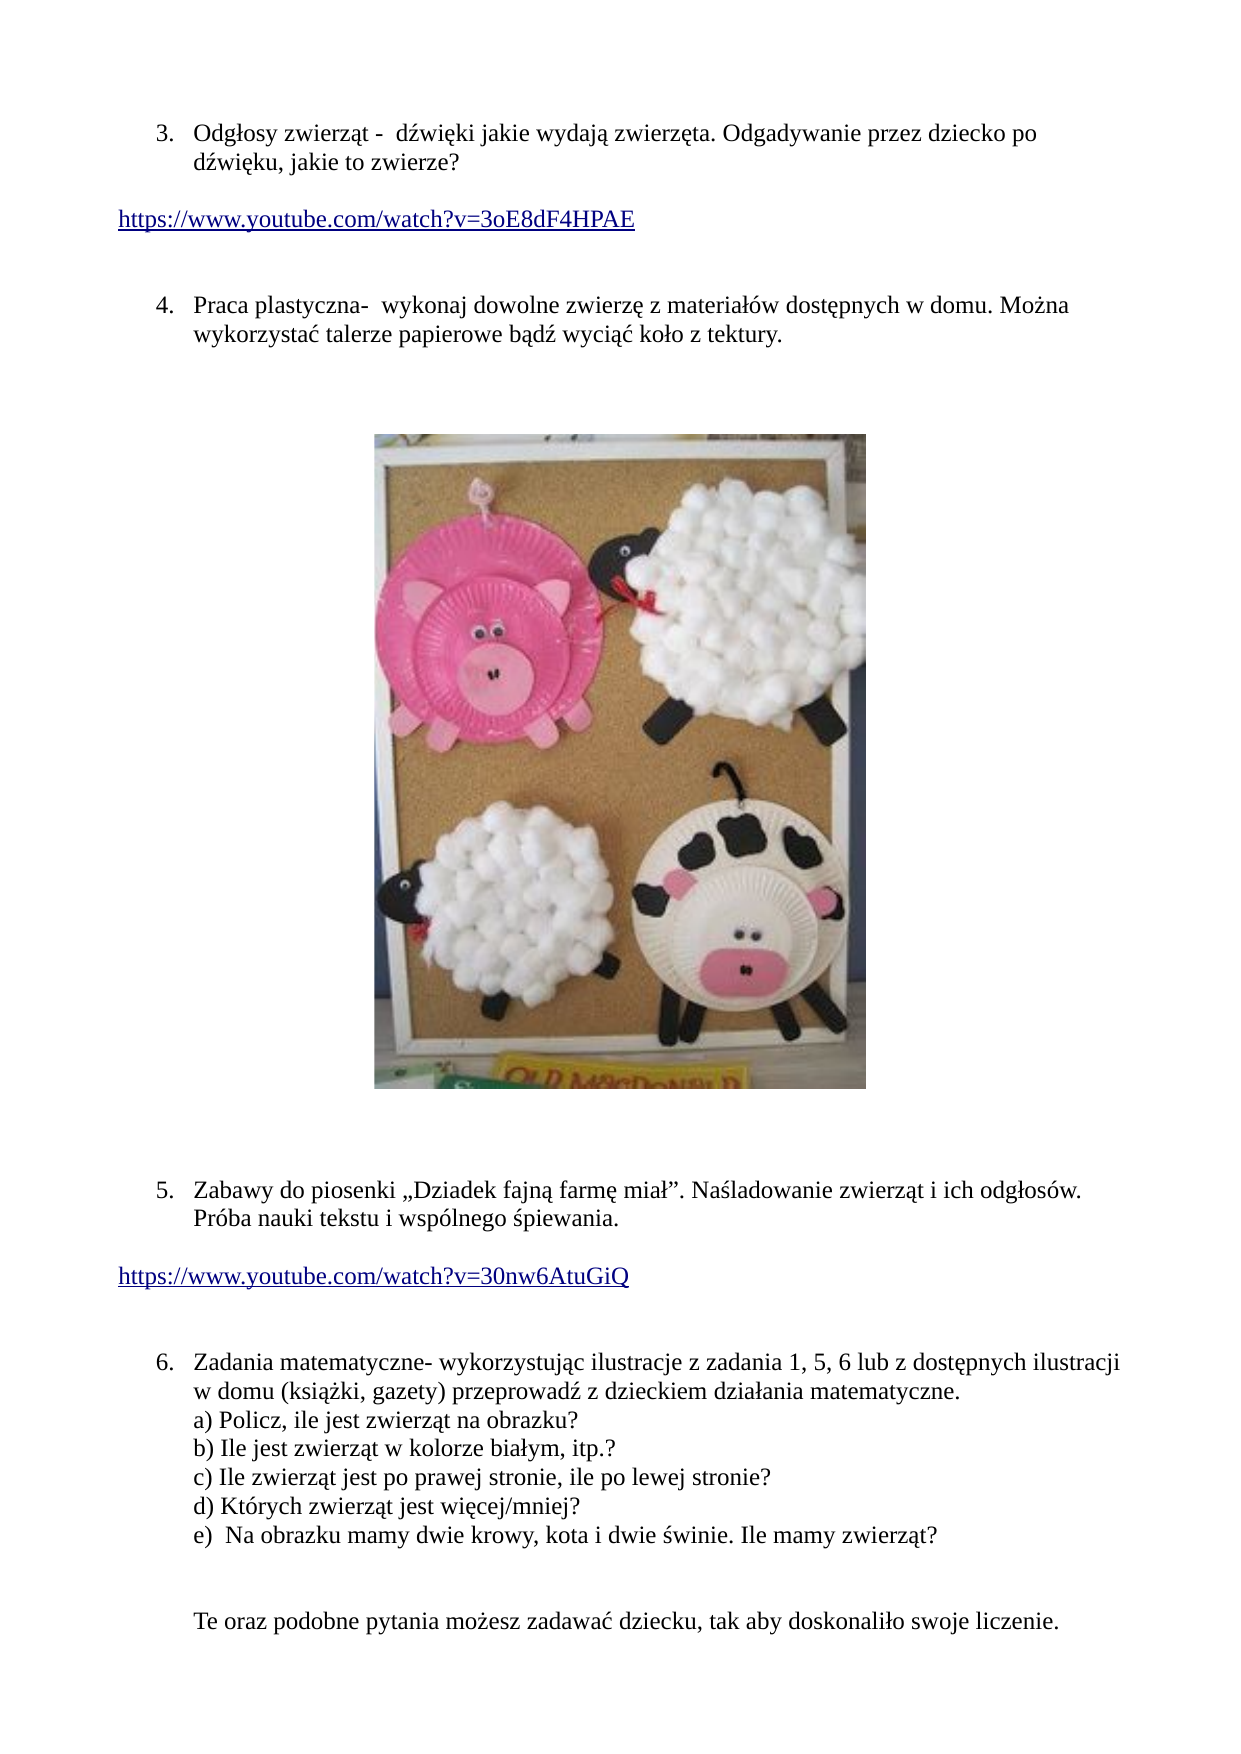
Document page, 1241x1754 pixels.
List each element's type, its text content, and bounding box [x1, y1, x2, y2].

list b) Ile jest zwierząt w kolorze białym, itp.? [156, 1433, 1122, 1462]
text https://www.youtube.com/watch?v=30nw6AtuGiQ [118, 1261, 1122, 1290]
list Zabawy do piosenki „Dziadek fajną farmę miał”. Naśladowanie zwierząt i ich odgłosów. Próba nauki tekstu i wspólnego śpiewania. [156, 1175, 1122, 1232]
list Praca plastyczna- wykonaj dowolne zwierzę z materiałów dostępnych w domu. Można wykorzystać talerze papierowe bądź wyciąć koło z tektury. [156, 291, 1122, 348]
list a) Policz, ile jest zwierząt na obrazku? [156, 1405, 1122, 1433]
picture [374, 434, 866, 1089]
list Te oraz podobne pytania możesz zadawać dziecku, tak aby doskonaliło swoje liczenie. [156, 1606, 1122, 1635]
text https://www.youtube.com/watch?v=3oE8dF4HPAE [118, 204, 1122, 233]
list Odgłosy zwierząt - dźwięki jakie wydają zwierzęta. Odgadywanie przez dziecko po dźwięku, jakie to zwierze? [156, 118, 1122, 176]
list c) Ile zwierząt jest po prawej stronie, ile po lewej stronie? [156, 1462, 1122, 1491]
list Zadania matematyczne- wykorzystując ilustracje z zadania 1, 5, 6 lub z dostępnych ilustracji w domu (książki, gazety) przeprowadź z dzieckiem działania matematyczne. [156, 1347, 1122, 1405]
list d) Których zwierząt jest więcej/mniej? [156, 1491, 1122, 1520]
list e) Na obrazku mamy dwie krowy, kota i dwie świnie. Ile mamy zwierząt? [156, 1520, 1122, 1548]
